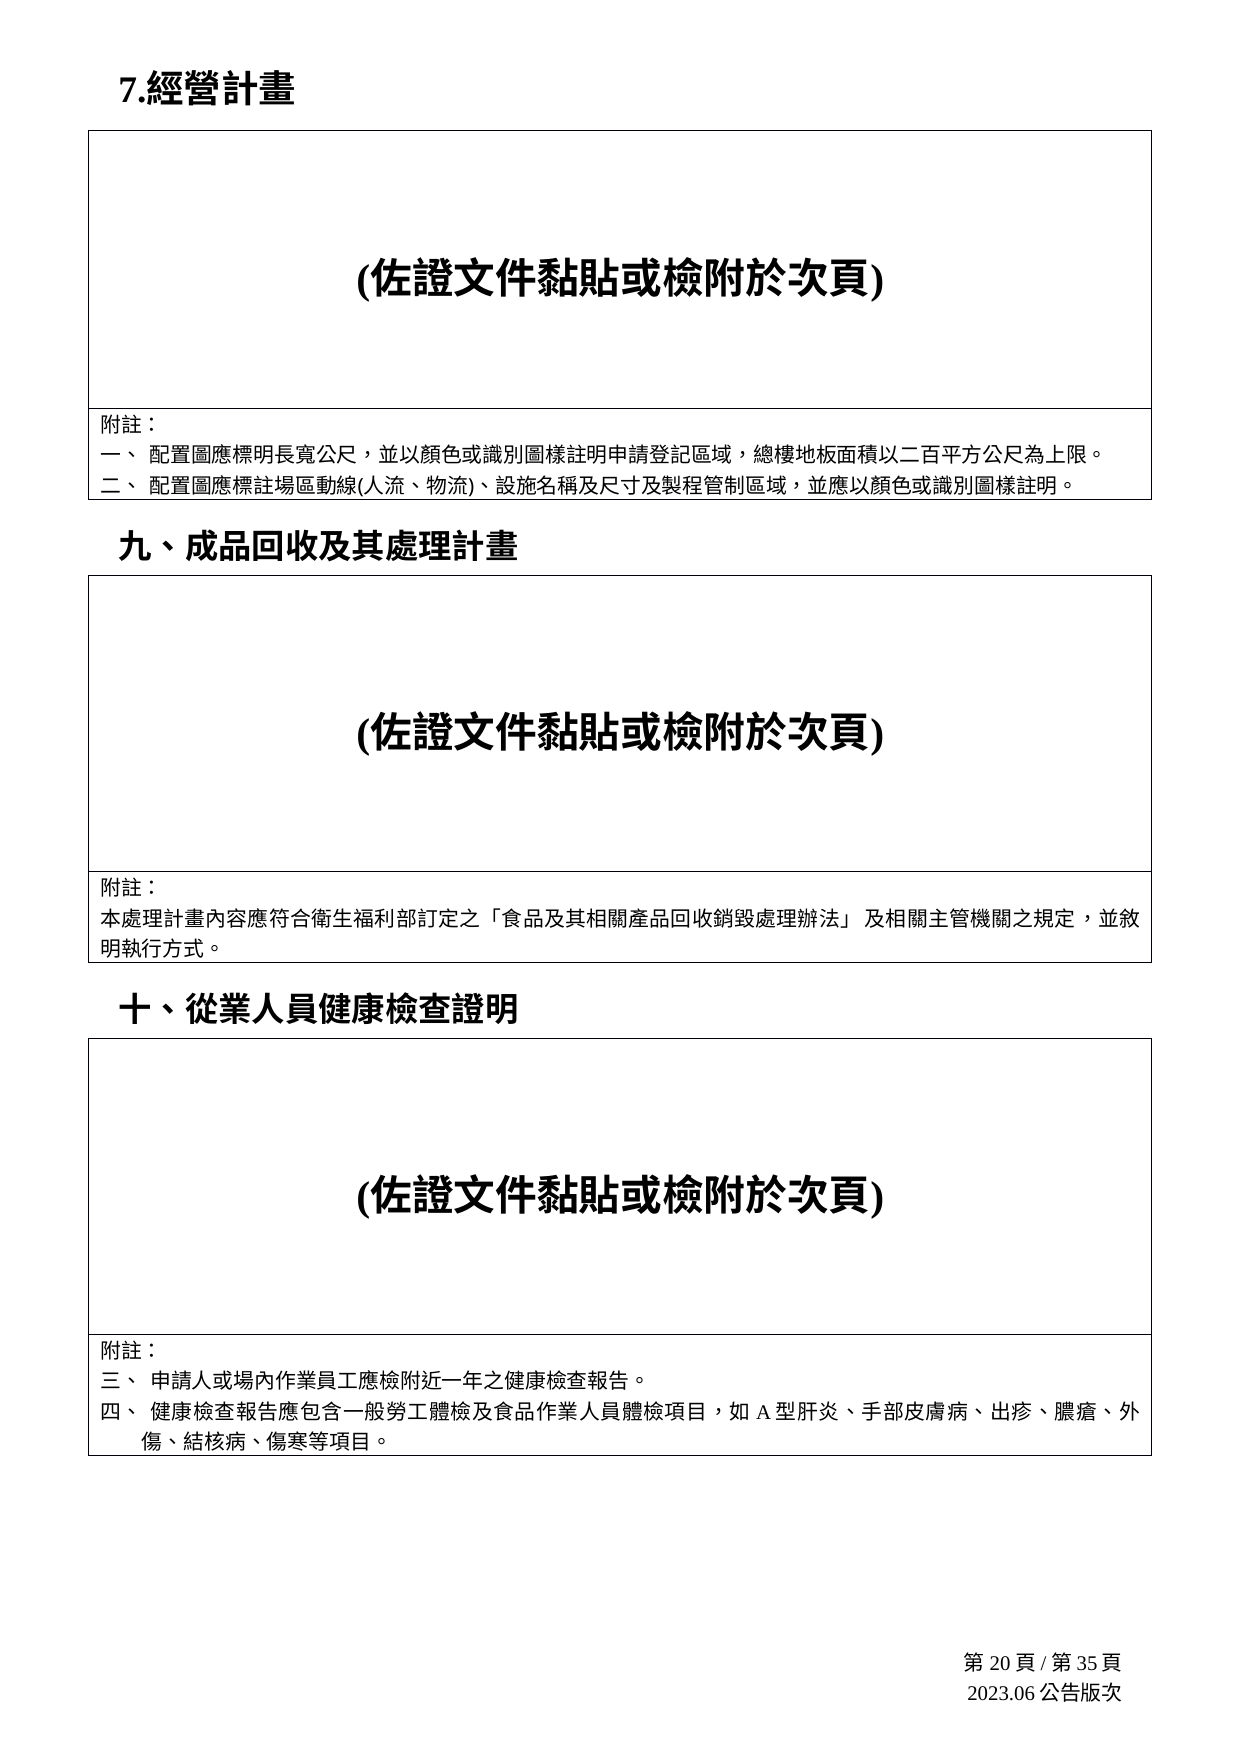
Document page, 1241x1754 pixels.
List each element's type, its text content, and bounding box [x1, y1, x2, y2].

table_header (佐證文件黏貼或檢附於次頁) [89, 131, 1151, 407]
text 十、從業人員健康檢查證明 [118, 963, 1122, 1038]
text 九、成品回收及其處理計畫 [118, 500, 1122, 575]
table_header (佐證文件黏貼或檢附於次頁) [89, 1039, 1151, 1333]
table_cell 附註： 配置圖應標明長寬公尺，並以顏色或識別圖樣註明申請登記區域，總樓地板面積以二百平方公尺為上限。 配置圖應標註場區動線(人流、物流)、設施名稱及尺寸及製程管制區域，並應以顏色或識別圖樣註明。 [89, 409, 1151, 499]
table_header (佐證文件黏貼或檢附於次頁) [89, 576, 1151, 871]
table_cell 附註： 申請人或場內作業員工應檢附近一年之健康檢查報告。 健康檢查報告應包含一般勞工體檢及食品作業人員體檢項目，如A型肝炎、手部皮膚病、出疹、膿瘡、外傷、結核病、傷寒等項目。 [89, 1335, 1151, 1455]
table_cell 附註： 本處理計畫內容應符合衛生福利部訂定之「食品及其相關產品回收銷毀處理辦法」及相關主管機關之規定，並敘明執行方式。 [89, 872, 1151, 962]
